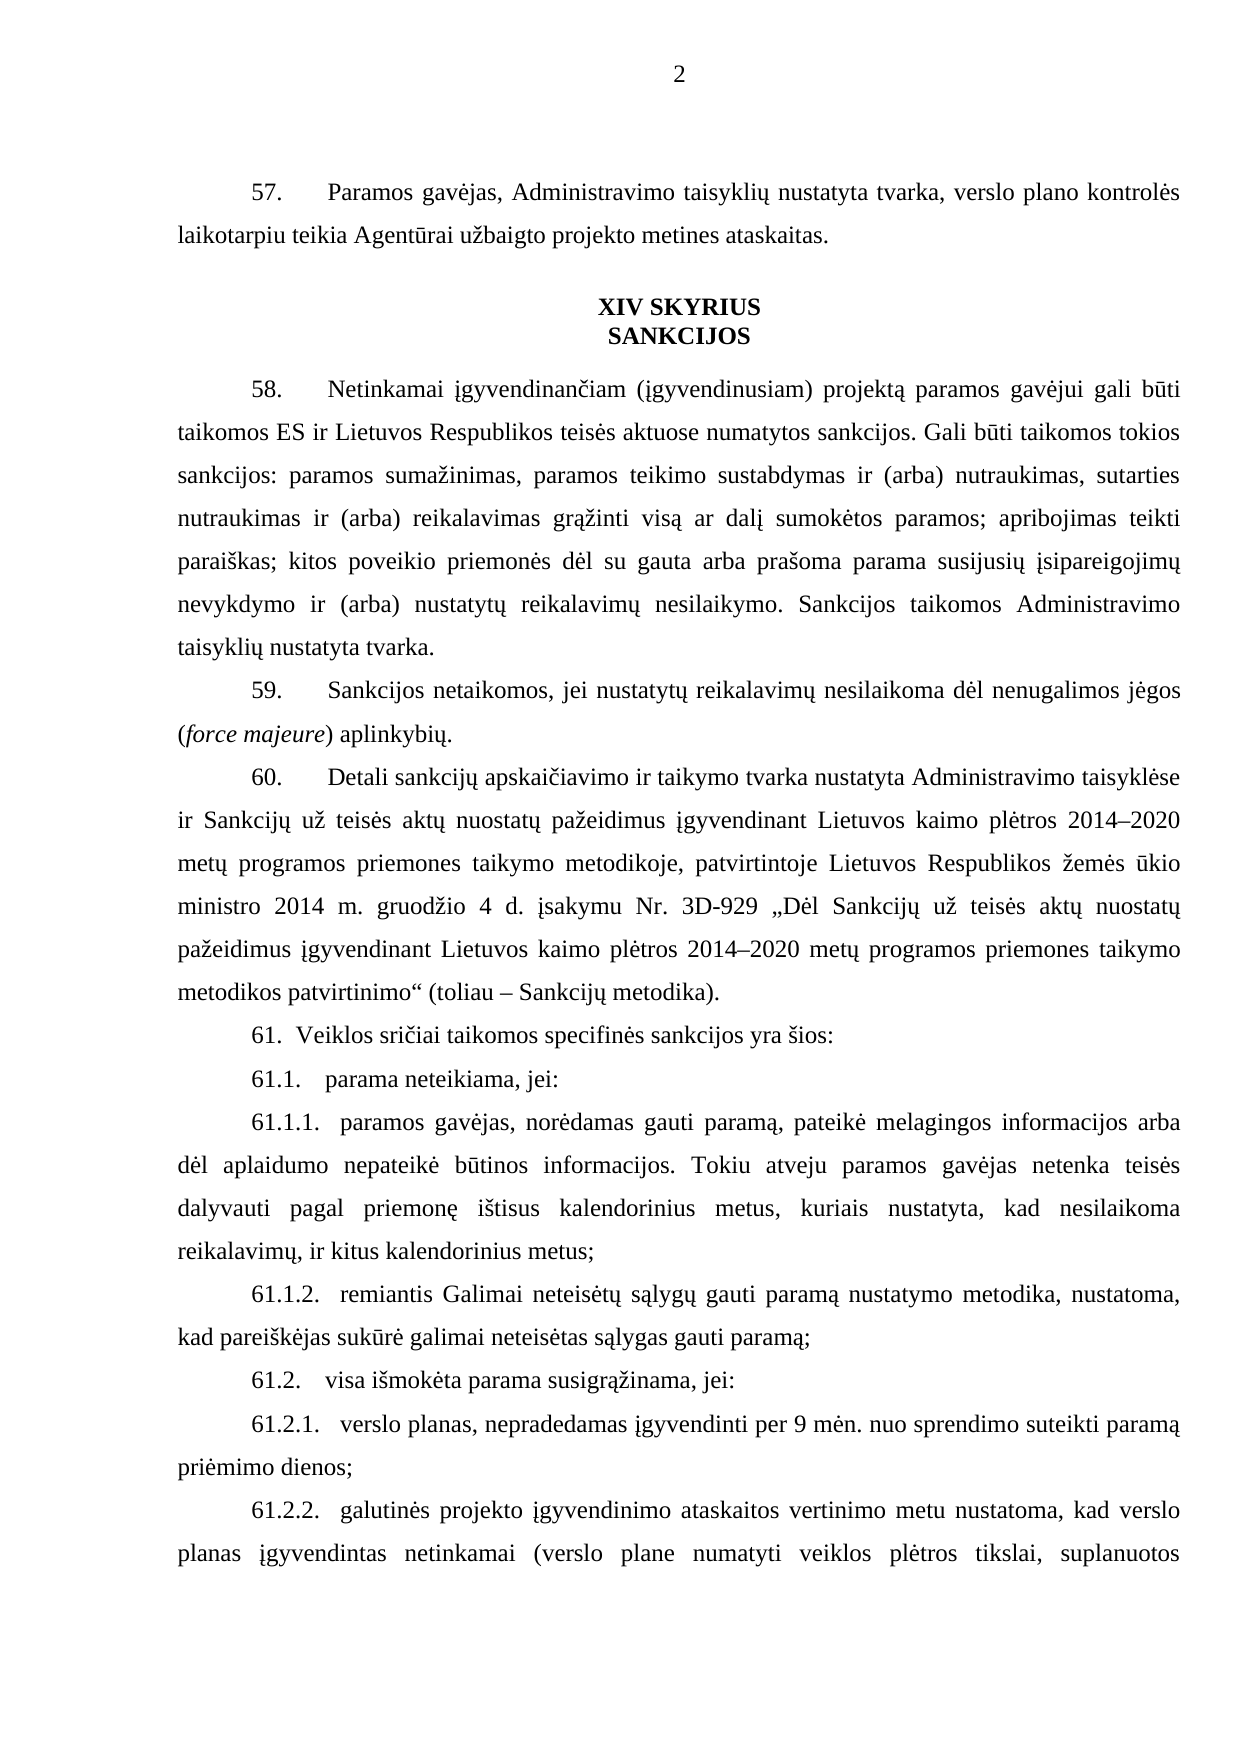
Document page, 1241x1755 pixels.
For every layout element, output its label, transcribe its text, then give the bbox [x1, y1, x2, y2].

text 61.1.1. paramos gavėjas, norėdamas gauti paramą, pateikė melagingos informacijos arba dėl aplaidumo nepateikė būtinos informacijos. Tokiu atveju paramos gavėjas netenka teisės dalyvauti pagal priemonę ištisus kalendorinius metus, kuriais nustatyta, kad nesilaikoma reikalavimų, ir kitus kalendorinius metus; [177, 1107, 1181, 1265]
text 61.2. visa išmokėta parama susigrąžinama, jei: [177, 1366, 1181, 1394]
text 61.1. parama neteikiama, jei: [177, 1064, 1181, 1092]
text 59. Sankcijos netaikomos, jei nustatytų reikalavimų nesilaikoma dėl nenugalimos jėgos (force majeure) aplinkybių. [177, 676, 1181, 747]
text 60. Detali sankcijų apskaičiavimo ir taikymo tvarka nustatyta Administravimo taisyklėse ir Sankcijų už teisės aktų nuostatų pažeidimus įgyvendinant Lietuvos kaimo plėtros 2014–2020 metų programos priemones taikymo metodikoje, patvirtintoje Lietuvos Respublikos žemės ūkio ministro 2014 m. gruodžio 4 d. įsakymu Nr. 3D-929 „Dėl Sankcijų už teisės aktų nuostatų pažeidimus įgyvendinant Lietuvos kaimo plėtros 2014–2020 metų programos priemones taikymo metodikos patvirtinimo“ (toliau – Sankcijų metodika). [177, 762, 1181, 1006]
text 58. Netinkamai įgyvendinančiam (įgyvendinusiam) projektą paramos gavėjui gali būti taikomos ES ir Lietuvos Respublikos teisės aktuose numatytos sankcijos. Gali būti taikomos tokios sankcijos: paramos sumažinimas, paramos teikimo sustabdymas ir (arba) nutraukimas, sutarties nutraukimas ir (arba) reikalavimas grąžinti visą ar dalį sumokėtos paramos; apribojimas teikti paraiškas; kitos poveikio priemonės dėl su gauta arba prašoma parama susijusių įsipareigojimų nevykdymo ir (arba) nustatytų reikalavimų nesilaikymo. Sankcijos taikomos Administravimo taisyklių nustatyta tvarka. [177, 374, 1181, 661]
text 61.1.2. remiantis Galimai neteisėtų sąlygų gauti paramą nustatymo metodika, nustatoma, kad pareiškėjas sukūrė galimai neteisėtas sąlygas gauti paramą; [177, 1279, 1181, 1351]
text 61. Veiklos sričiai taikomos specifinės sankcijos yra šios: [177, 1021, 1181, 1049]
text 61.2.2. galutinės projekto įgyvendinimo ataskaitos vertinimo metu nustatoma, kad verslo planas įgyvendintas netinkamai (verslo plane numatyti veiklos plėtros tikslai, suplanuotos [177, 1495, 1181, 1567]
text 57. Paramos gavėjas, Administravimo taisyklių nustatyta tvarka, verslo plano kontrolės laikotarpiu teikia Agentūrai užbaigto projekto metines ataskaitas. [177, 177, 1181, 249]
text 61.2.1. verslo planas, nepradedamas įgyvendinti per 9 mėn. nuo sprendimo suteikti paramą priėmimo dienos; [177, 1409, 1181, 1481]
text XIV SKYRIUS [177, 292, 1181, 321]
text SANKCIJOS [177, 321, 1181, 350]
